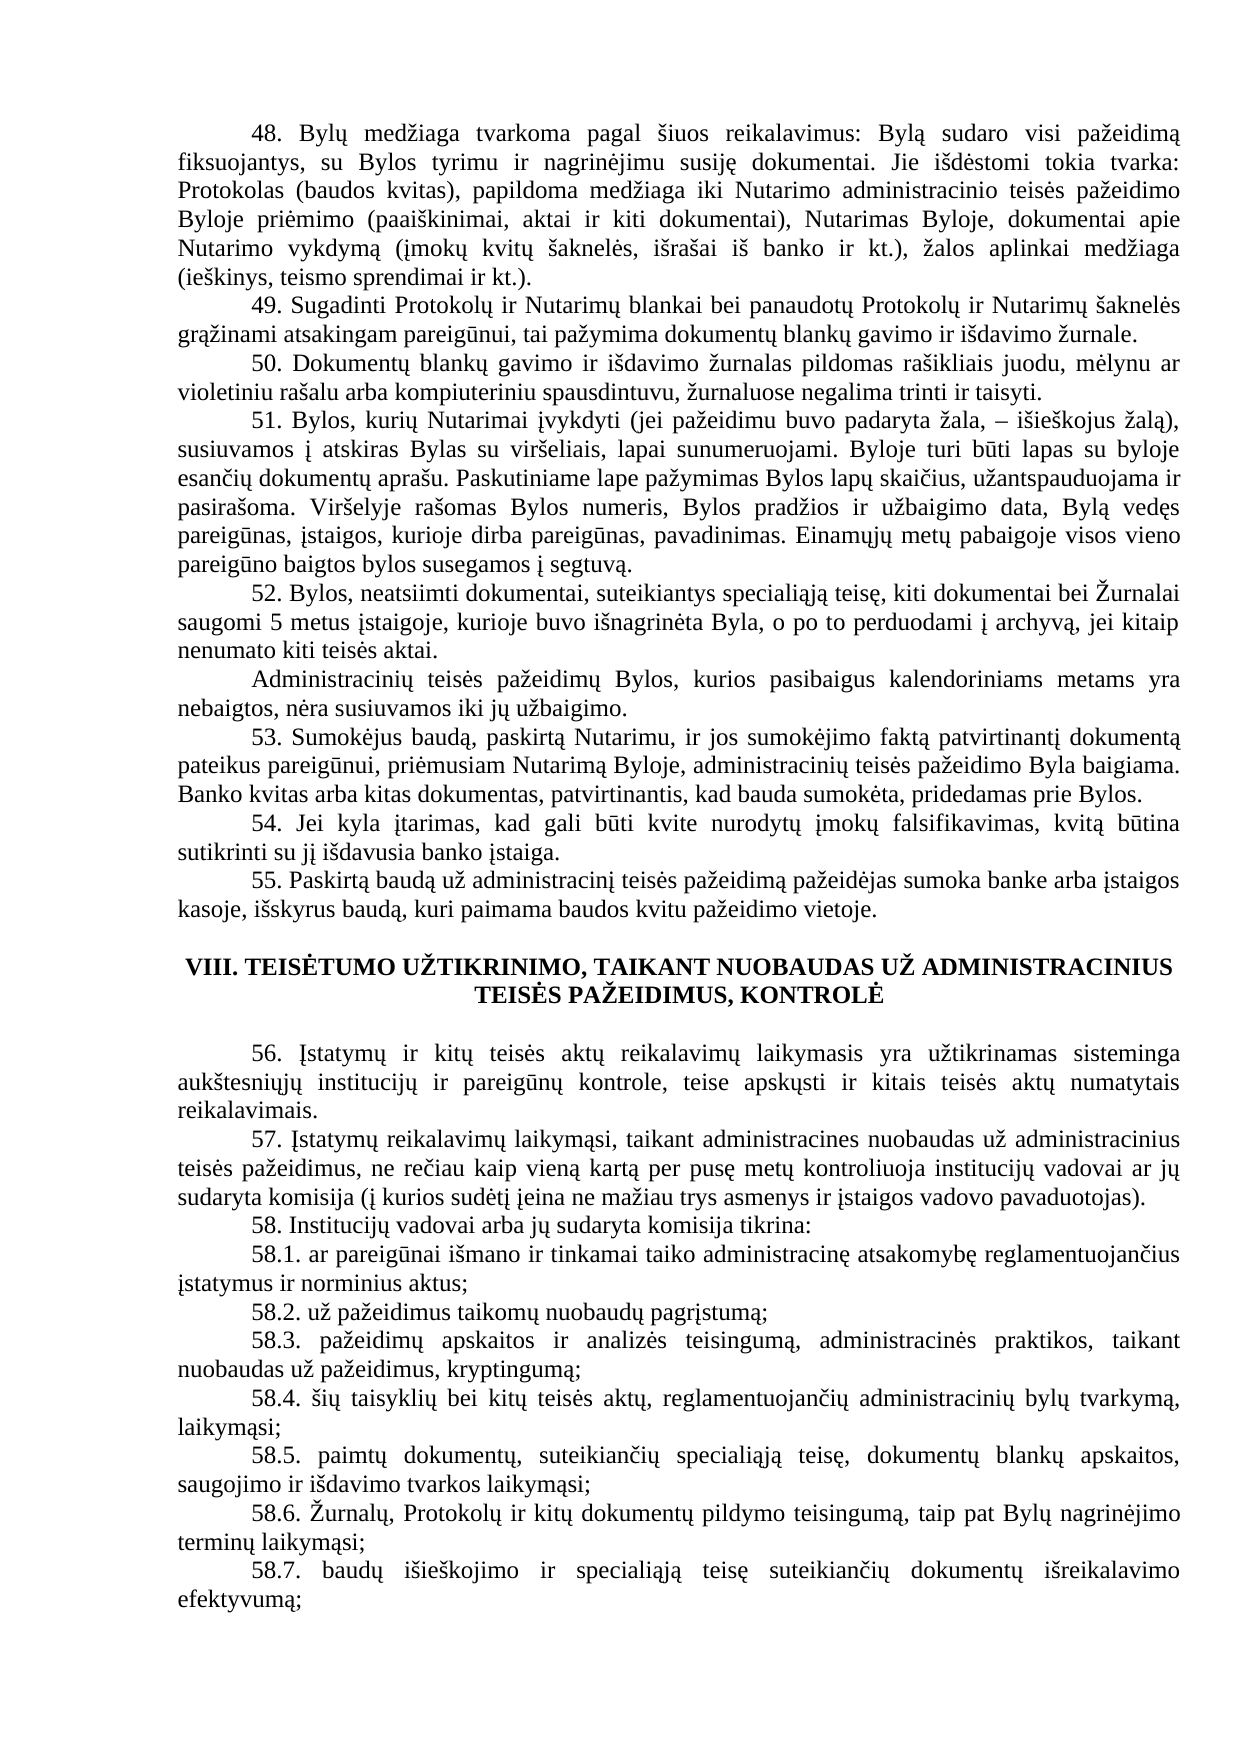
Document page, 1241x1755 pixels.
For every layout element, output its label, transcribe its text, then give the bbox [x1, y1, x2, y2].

text 50. Dokumentų blankų gavimo ir išdavimo žurnalas pildomas rašikliais juodu, mėlynu ar violetiniu rašalu arba kompiuteriniu spausdintuvu, žurnaluose negalima trinti ir taisyti. [177, 348, 1181, 406]
text 58.1. ar pareigūnai išmano ir tinkamai taiko administracinę atsakomybę reglamentuojančius įstatymus ir norminius aktus; [177, 1239, 1181, 1297]
text 58.3. pažeidimų apskaitos ir analizės teisingumą, administracinės praktikos, taikant nuobaudas už pažeidimus, kryptingumą; [177, 1326, 1181, 1383]
text 49. Sugadinti Protokolų ir Nutarimų blankai bei panaudotų Protokolų ir Nutarimų šaknelės grąžinami atsakingam pareigūnui, tai pažymima dokumentų blankų gavimo ir išdavimo žurnale. [177, 291, 1181, 348]
text 57. Įstatymų reikalavimų laikymąsi, taikant administracines nuobaudas už administracinius teisės pažeidimus, ne rečiau kaip vieną kartą per pusę metų kontroliuoja institucijų vadovai ar jų sudaryta komisija (į kurios sudėtį įeina ne mažiau trys asmenys ir įstaigos vadovo pavaduotojas). [177, 1124, 1181, 1211]
text 58.5. paimtų dokumentų, suteikiančių specialiąją teisę, dokumentų blankų apskaitos, saugojimo ir išdavimo tvarkos laikymąsi; [177, 1441, 1181, 1498]
text 54. Jei kyla įtarimas, kad gali būti kvite nurodytų įmokų falsifikavimas, kvitą būtina sutikrinti su jį išdavusia banko įstaiga. [177, 808, 1181, 866]
text 58. Institucijų vadovai arba jų sudaryta komisija tikrina: [177, 1211, 1181, 1239]
text 51. Bylos, kurių Nutarimai įvykdyti (jei pažeidimu buvo padaryta žala, – išieškojus žalą), susiuvamos į atskiras Bylas su viršeliais, lapai sunumeruojami. Byloje turi būti lapas su byloje esančių dokumentų aprašu. Paskutiniame lape pažymimas Bylos lapų skaičius, užantspauduojama ir pasirašoma. Viršelyje rašomas Bylos numeris, Bylos pradžios ir užbaigimo data, Bylą vedęs pareigūnas, įstaigos, kurioje dirba pareigūnas, pavadinimas. Einamųjų metų pabaigoje visos vieno pareigūno baigtos bylos susegamos į segtuvą. [177, 406, 1181, 578]
text Administracinių teisės pažeidimų Bylos, kurios pasibaigus kalendoriniams metams yra nebaigtos, nėra susiuvamos iki jų užbaigimo. [177, 664, 1181, 722]
text 58.2. už pažeidimus taikomų nuobaudų pagrįstumą; [177, 1297, 1181, 1326]
text 58.7. baudų išieškojimo ir specialiąją teisę suteikiančių dokumentų išreikalavimo efektyvumą; [177, 1556, 1181, 1613]
text 52. Bylos, neatsiimti dokumentai, suteikiantys specialiąją teisę, kiti dokumentai bei Žurnalai saugomi 5 metus įstaigoje, kurioje buvo išnagrinėta Byla, o po to perduodami į archyvą, jei kitaip nenumato kiti teisės aktai. [177, 578, 1181, 664]
text 56. Įstatymų ir kitų teisės aktų reikalavimų laikymasis yra užtikrinamas sisteminga aukštesniųjų institucijų ir pareigūnų kontrole, teise apskųsti ir kitais teisės aktų numatytais reikalavimais. [177, 1038, 1181, 1124]
text 58.6. Žurnalų, Protokolų ir kitų dokumentų pildymo teisingumą, taip pat Bylų nagrinėjimo terminų laikymąsi; [177, 1498, 1181, 1556]
text 53. Sumokėjus baudą, paskirtą Nutarimu, ir jos sumokėjimo faktą patvirtinantį dokumentą pateikus pareigūnui, priėmusiam Nutarimą Byloje, administracinių teisės pažeidimo Byla baigiama. Banko kvitas arba kitas dokumentas, patvirtinantis, kad bauda sumokėta, pridedamas prie Bylos. [177, 722, 1181, 808]
text VIII. TEISĖTUMO UŽTIKRINIMO, TAIKANT NUOBAUDAS UŽ ADMINISTRACINIUS TEISĖS PAŽEIDIMUS, KONTROLĖ [177, 952, 1181, 1009]
text 55. Paskirtą baudą už administracinį teisės pažeidimą pažeidėjas sumoka banke arba įstaigos kasoje, išskyrus baudą, kuri paimama baudos kvitu pažeidimo vietoje. [177, 866, 1181, 923]
text 48. Bylų medžiaga tvarkoma pagal šiuos reikalavimus: Bylą sudaro visi pažeidimą fiksuojantys, su Bylos tyrimu ir nagrinėjimu susiję dokumentai. Jie išdėstomi tokia tvarka: Protokolas (baudos kvitas), papildoma medžiaga iki Nutarimo administracinio teisės pažeidimo Byloje priėmimo (paaiškinimai, aktai ir kiti dokumentai), Nutarimas Byloje, dokumentai apie Nutarimo vykdymą (įmokų kvitų šaknelės, išrašai iš banko ir kt.), žalos aplinkai medžiaga (ieškinys, teismo sprendimai ir kt.). [177, 118, 1181, 291]
text 58.4. šių taisyklių bei kitų teisės aktų, reglamentuojančių administracinių bylų tvarkymą, laikymąsi; [177, 1383, 1181, 1441]
